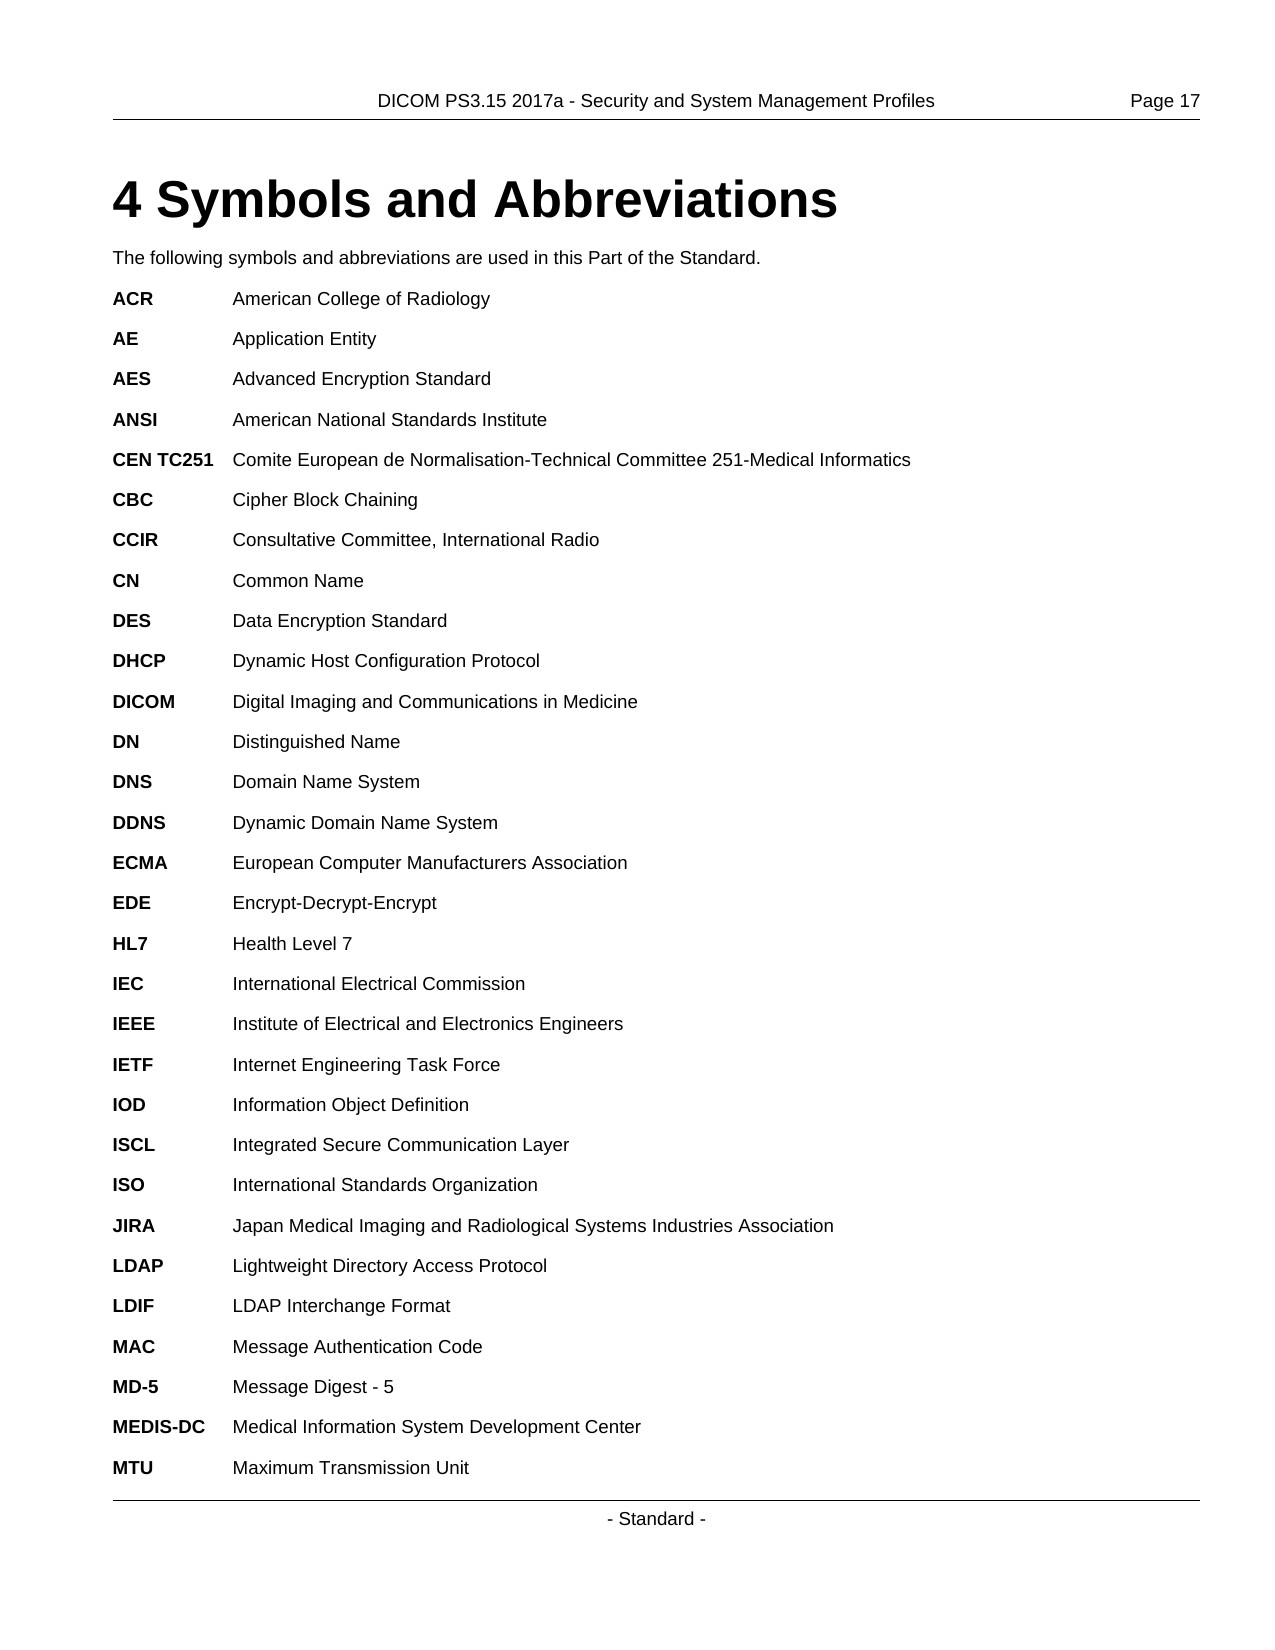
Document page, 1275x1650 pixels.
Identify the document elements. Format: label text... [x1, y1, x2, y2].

text EDE Encrypt-Decrypt-Encrypt [112, 892, 1200, 914]
text AES Advanced Encryption Standard [112, 368, 1200, 389]
text ISCL Integrated Secure Communication Layer [112, 1134, 1200, 1156]
text IETF Internet Engineering Task Force [112, 1053, 1200, 1075]
text DICOM Digital Imaging and Communications in Medicine [112, 691, 1200, 712]
text ANSI American National Standards Institute [112, 408, 1200, 430]
text CBC Cipher Block Chaining [112, 489, 1200, 511]
text DDNS Dynamic Domain Name System [112, 811, 1200, 833]
text IEC International Electrical Commission [112, 973, 1200, 994]
text The following symbols and abbreviations are used in this Part of the Standard. [112, 247, 1200, 269]
text CN Common Name [112, 569, 1200, 591]
text DHCP Dynamic Host Configuration Protocol [112, 650, 1200, 672]
text LDAP Lightweight Directory Access Protocol [112, 1255, 1200, 1276]
text DN Distinguished Name [112, 731, 1200, 752]
text CCIR Consultative Committee, International Radio [112, 529, 1200, 551]
text ECMA European Computer Manufacturers Association [112, 852, 1200, 873]
text LDIF LDAP Interchange Format [112, 1295, 1200, 1317]
text CEN TC251 Comite European de Normalisation-Technical Committee 251-Medical Informatics [112, 449, 1200, 470]
text JIRA Japan Medical Imaging and Radiological Systems Industries Association [112, 1214, 1200, 1236]
text MAC Message Authentication Code [112, 1336, 1200, 1357]
text DNS Domain Name System [112, 771, 1200, 793]
text AE Application Entity [112, 328, 1200, 349]
text MEDIS-DC Medical Information System Development Center [112, 1416, 1200, 1438]
text ACR American College of Radiology [112, 287, 1200, 309]
text IOD Information Object Definition [112, 1094, 1200, 1115]
text HL7 Health Level 7 [112, 932, 1200, 954]
text MTU Maximum Transmission Unit [112, 1456, 1200, 1478]
text ISO International Standards Organization [112, 1174, 1200, 1196]
text MD-5 Message Digest - 5 [112, 1376, 1200, 1397]
text DES Data Encryption Standard [112, 610, 1200, 631]
text IEEE Institute of Electrical and Electronics Engineers [112, 1013, 1200, 1034]
text 4 Symbols and Abbreviations [112, 169, 1200, 228]
